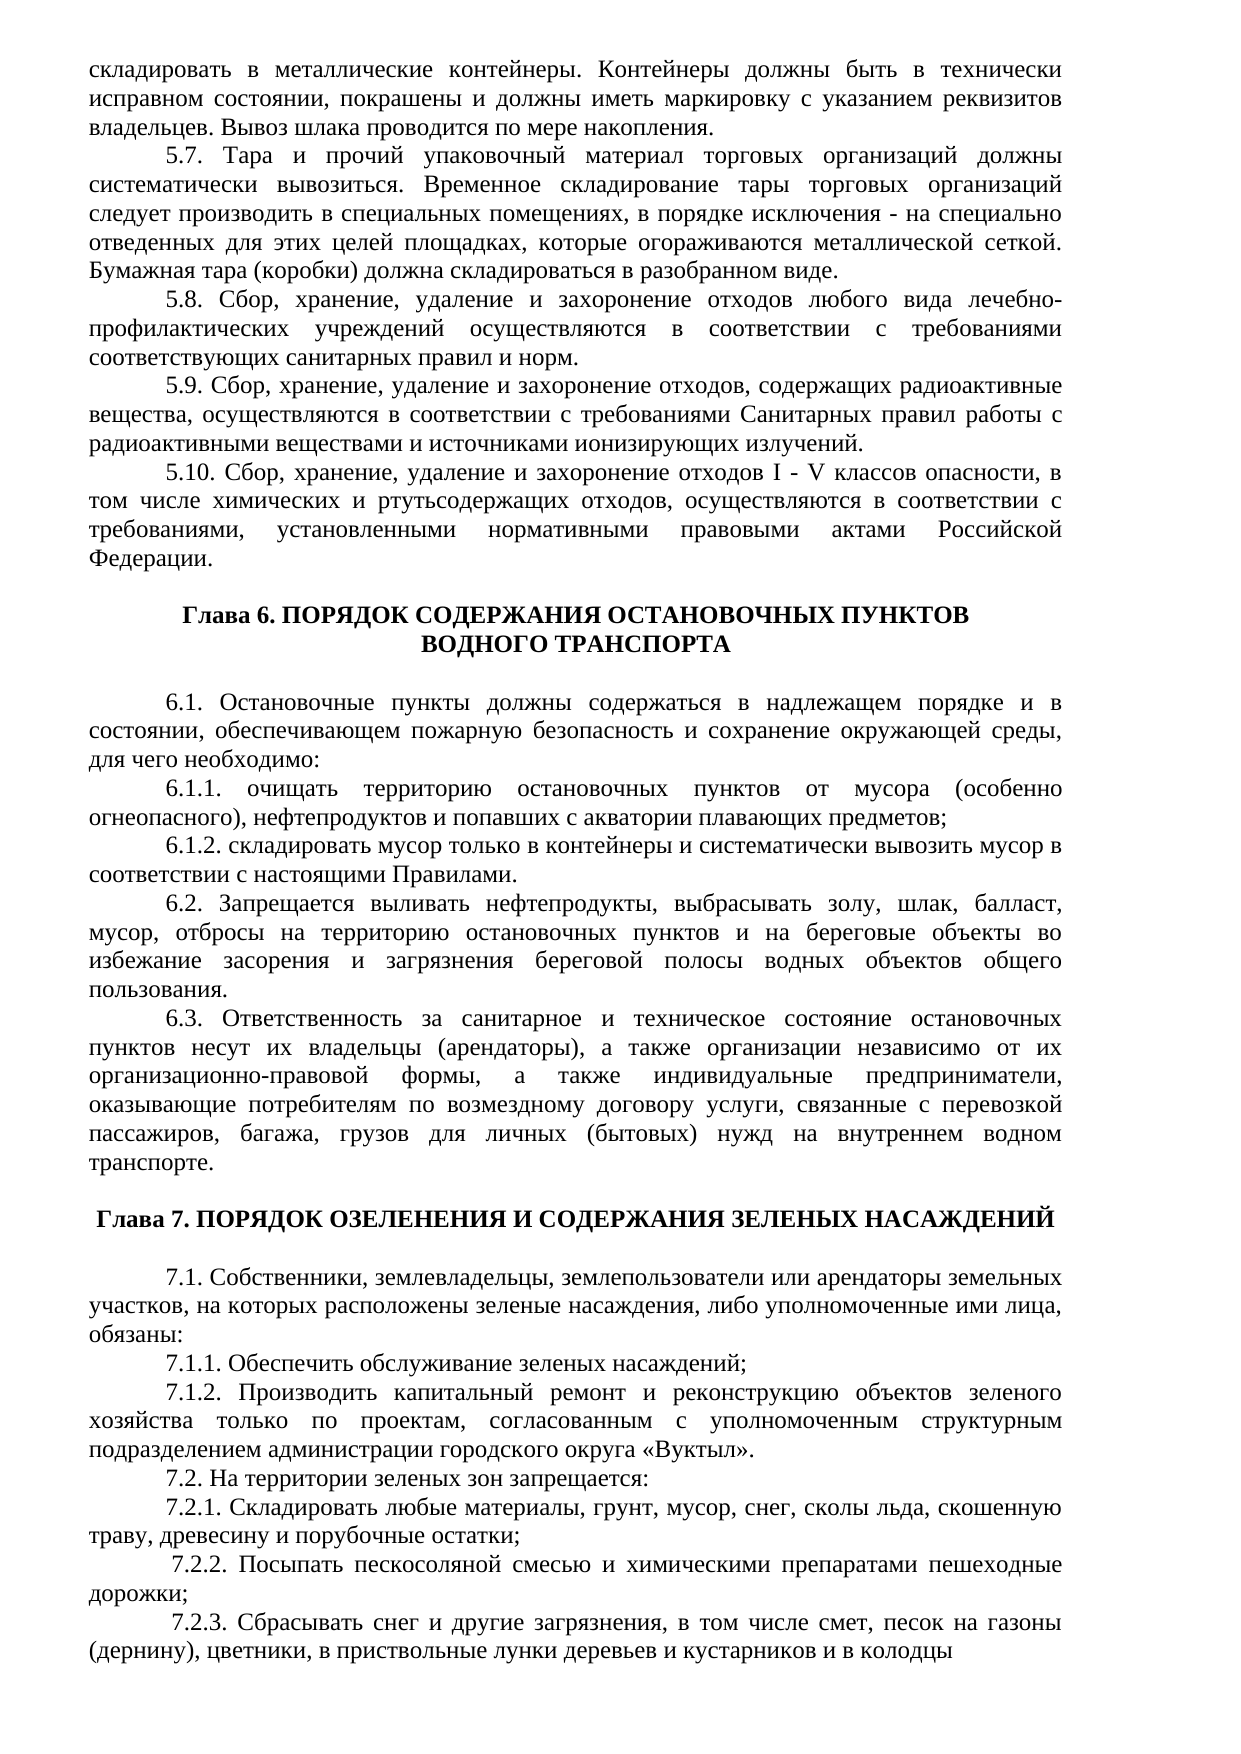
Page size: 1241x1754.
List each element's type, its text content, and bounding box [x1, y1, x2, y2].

text 7.2. На территории зеленых зон запрещается: [88, 1463, 1063, 1492]
text Глава 7. ПОРЯДОК ОЗЕЛЕНЕНИЯ И СОДЕРЖАНИЯ ЗЕЛЕНЫХ НАСАЖДЕНИЙ [88, 1204, 1063, 1233]
text 7.1.1. Обеспечить обслуживание зеленых насаждений; [88, 1348, 1063, 1377]
text 5.7. Тара и прочий упаковочный материал торговых организаций должны систематически вывозиться. Временное складирование тары торговых организаций следует производить в специальных помещениях, в порядке исключения - на специально отведенных для этих целей площадках, которые огораживаются металлической сеткой. Бумажная тара (коробки) должна складироваться в разобранном виде. [88, 141, 1063, 284]
text 6.1.2. складировать мусор только в контейнеры и систематически вывозить мусор в соответствии с настоящими Правилами. [88, 831, 1063, 888]
text 6.3. Ответственность за санитарное и техническое состояние остановочных пунктов несут их владельцы (арендаторы), а также организации независимо от их организационно-правовой формы, а также индивидуальные предприниматели, оказывающие потребителям по возмездному договору услуги, связанные с перевозкой пассажиров, багажа, грузов для личных (бытовых) нужд на внутреннем водном транспорте. [88, 1003, 1063, 1176]
text 7.2.3. Сбрасывать снег и другие загрязнения, в том числе смет, песок на газоны (дернину), цветники, в приствольные лунки деревьев и кустарников и в колодцы [88, 1607, 1063, 1664]
text складировать в металлические контейнеры. Контейнеры должны быть в технически исправном состоянии, покрашены и должны иметь маркировку с указанием реквизитов владельцев. Вывоз шлака проводится по мере накопления. [88, 54, 1063, 141]
text 6.2. Запрещается выливать нефтепродукты, выбрасывать золу, шлак, балласт, мусор, отбросы на территорию остановочных пунктов и на береговые объекты во избежание засорения и загрязнения береговой полосы водных объектов общего пользования. [88, 888, 1063, 1003]
text 6.1.1. очищать территорию остановочных пунктов от мусора (особенно огнеопасного), нефтепродуктов и попавших с акватории плавающих предметов; [88, 773, 1063, 831]
text 7.1.2. Производить капитальный ремонт и реконструкцию объектов зеленого хозяйства только по проектам, согласованным с уполномоченным структурным подразделением администрации городского округа «Вуктыл». [88, 1377, 1063, 1463]
text 7.2.1. Складировать любые материалы, грунт, мусор, снег, сколы льда, скошенную траву, древесину и порубочные остатки; [88, 1492, 1063, 1549]
text 7.2.2. Посыпать пескосоляной смесью и химическими препаратами пешеходные дорожки; [88, 1549, 1063, 1607]
text 5.9. Сбор, хранение, удаление и захоронение отходов, содержащих радиоактивные вещества, осуществляются в соответствии с требованиями Санитарных правил работы с радиоактивными веществами и источниками ионизирующих излучений. [88, 371, 1063, 457]
text 5.8. Сбор, хранение, удаление и захоронение отходов любого вида лечебно-профилактических учреждений осуществляются в соответствии с требованиями соответствующих санитарных правил и норм. [88, 284, 1063, 371]
text 6.1. Остановочные пункты должны содержаться в надлежащем порядке и в состоянии, обеспечивающем пожарную безопасность и сохранение окружающей среды, для чего необходимо: [88, 687, 1063, 773]
text Глава 6. ПОРЯДОК СОДЕРЖАНИЯ ОСТАНОВОЧНЫХ ПУНКТОВ [88, 601, 1063, 629]
text ВОДНОГО ТРАНСПОРТА [88, 629, 1063, 658]
text 7.1. Собственники, землевладельцы, землепользователи или арендаторы земельных участков, на которых расположены зеленые насаждения, либо уполномоченные ими лица, обязаны: [88, 1262, 1063, 1348]
text 5.10. Сбор, хранение, удаление и захоронение отходов I - V классов опасности, в том числе химических и ртутьсодержащих отходов, осуществляются в соответствии с требованиями, установленными нормативными правовыми актами Российской Федерации. [88, 457, 1063, 572]
